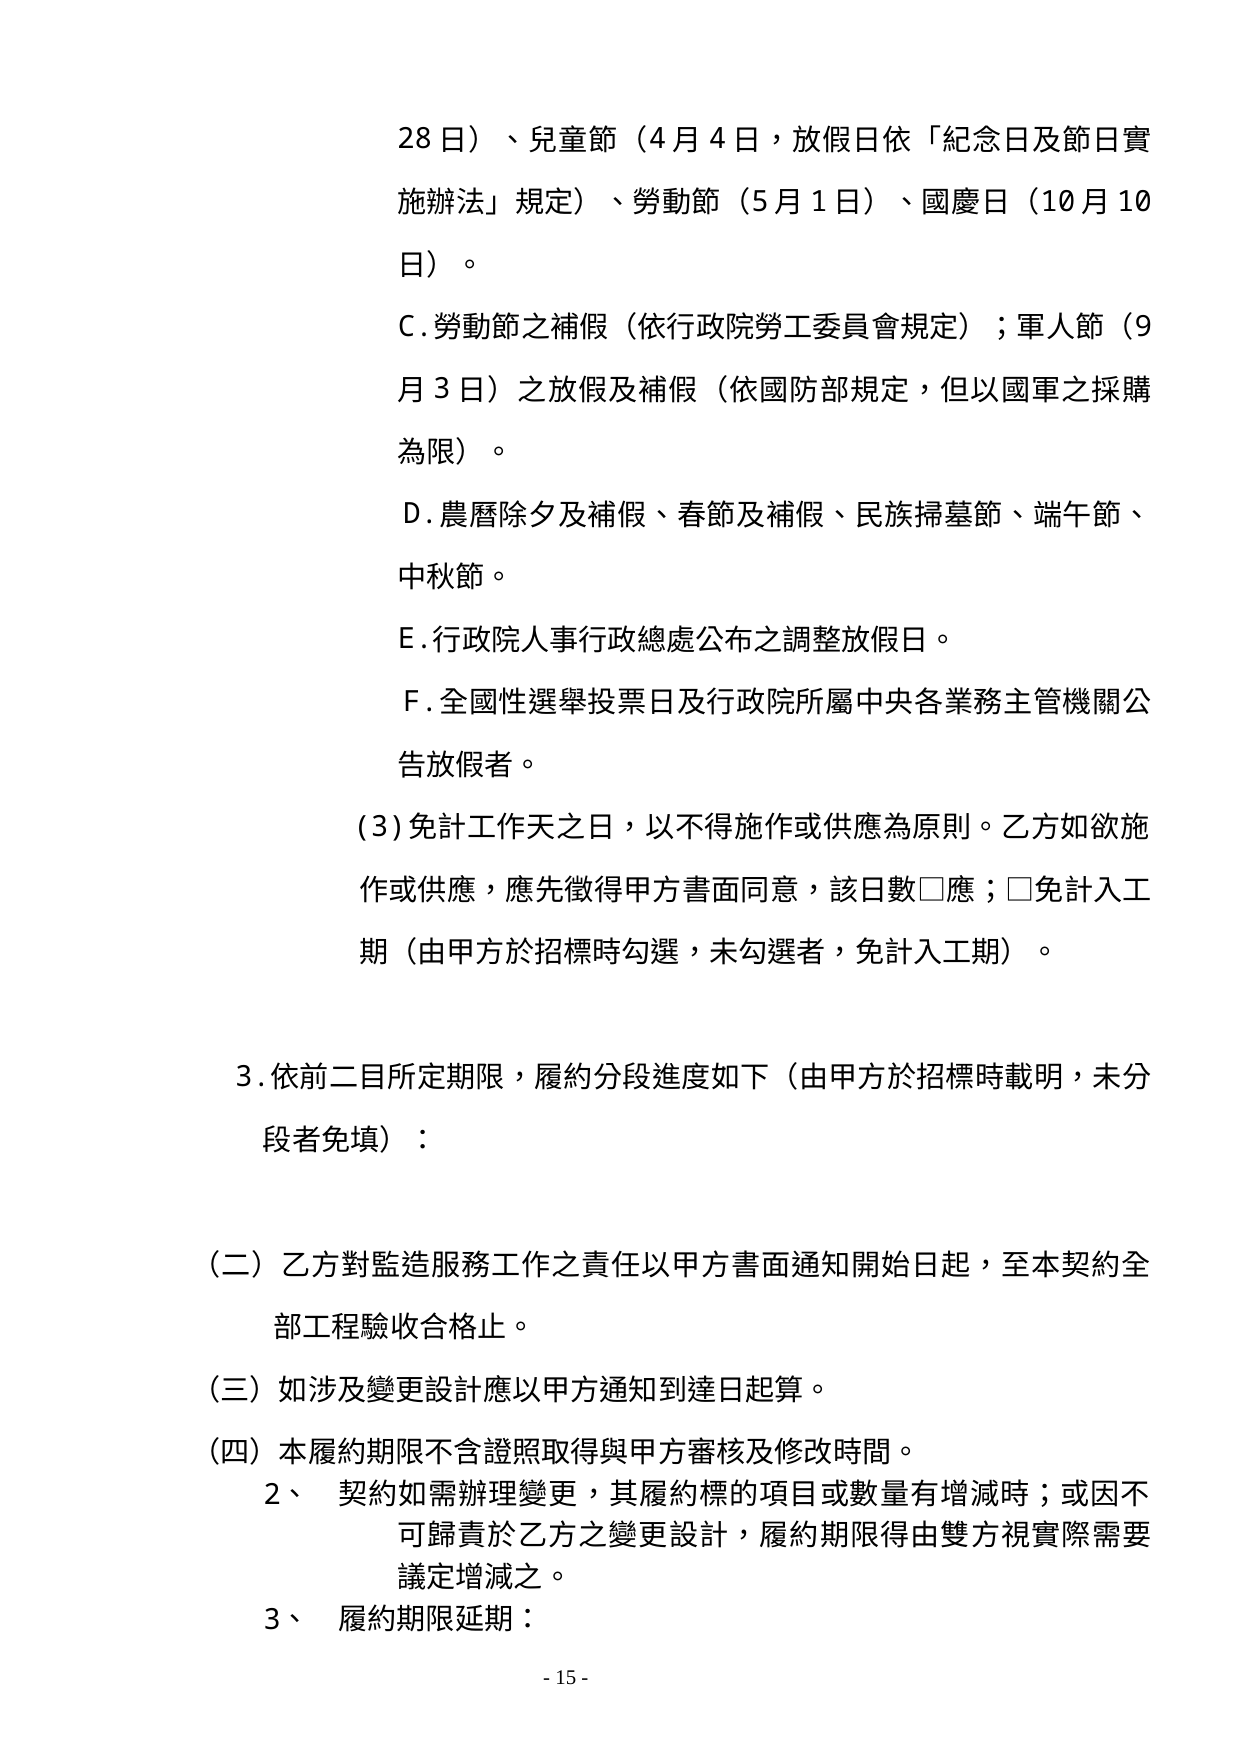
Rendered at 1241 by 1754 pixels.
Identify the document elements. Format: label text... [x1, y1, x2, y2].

list 履約期限延期： [263, 1596, 1152, 1637]
text 28日）、兒童節（4月4日，放假日依「紀念日及節日實施辦法」規定）、勞動節（5月1日）、國慶日（10月10日）。 [205, 96, 1152, 283]
text E.行政院人事行政總處公布之調整放假日。 [205, 596, 1152, 658]
text （三）如涉及變更設計應以甲方通知到達日起算。 [133, 1346, 1152, 1408]
text （四）本履約期限不含證照取得與甲方審核及修改時間。 [133, 1408, 1152, 1471]
text (3)免計工作天之日，以不得施作或供應為原則。乙方如欲施作或供應，應先徵得甲方書面同意，該日數□應；□免計入工期（由甲方於招標時勾選，未勾選者，免計入工期）。 [155, 783, 1152, 971]
text D.農曆除夕及補假、春節及補假、民族掃墓節、端午節、中秋節。 [205, 471, 1152, 596]
list 契約如需辦理變更，其履約標的項目或數量有增減時；或因不可歸責於乙方之變更設計，履約期限得由雙方視實際需要議定增減之。 [263, 1471, 1152, 1596]
text （二）乙方對監造服務工作之責任以甲方書面通知開始日起，至本契約全部工程驗收合格止。 [191, 1221, 1152, 1346]
text F.全國性選舉投票日及行政院所屬中央各業務主管機關公告放假者。 [205, 658, 1152, 783]
text C.勞動節之補假（依行政院勞工委員會規定）；軍人節（9月3日）之放假及補假（依國防部規定，但以國軍之採購為限）。 [205, 283, 1152, 471]
text 3.依前二目所定期限，履約分段進度如下（由甲方於招標時載明，未分段者免填）： [235, 1033, 1152, 1158]
